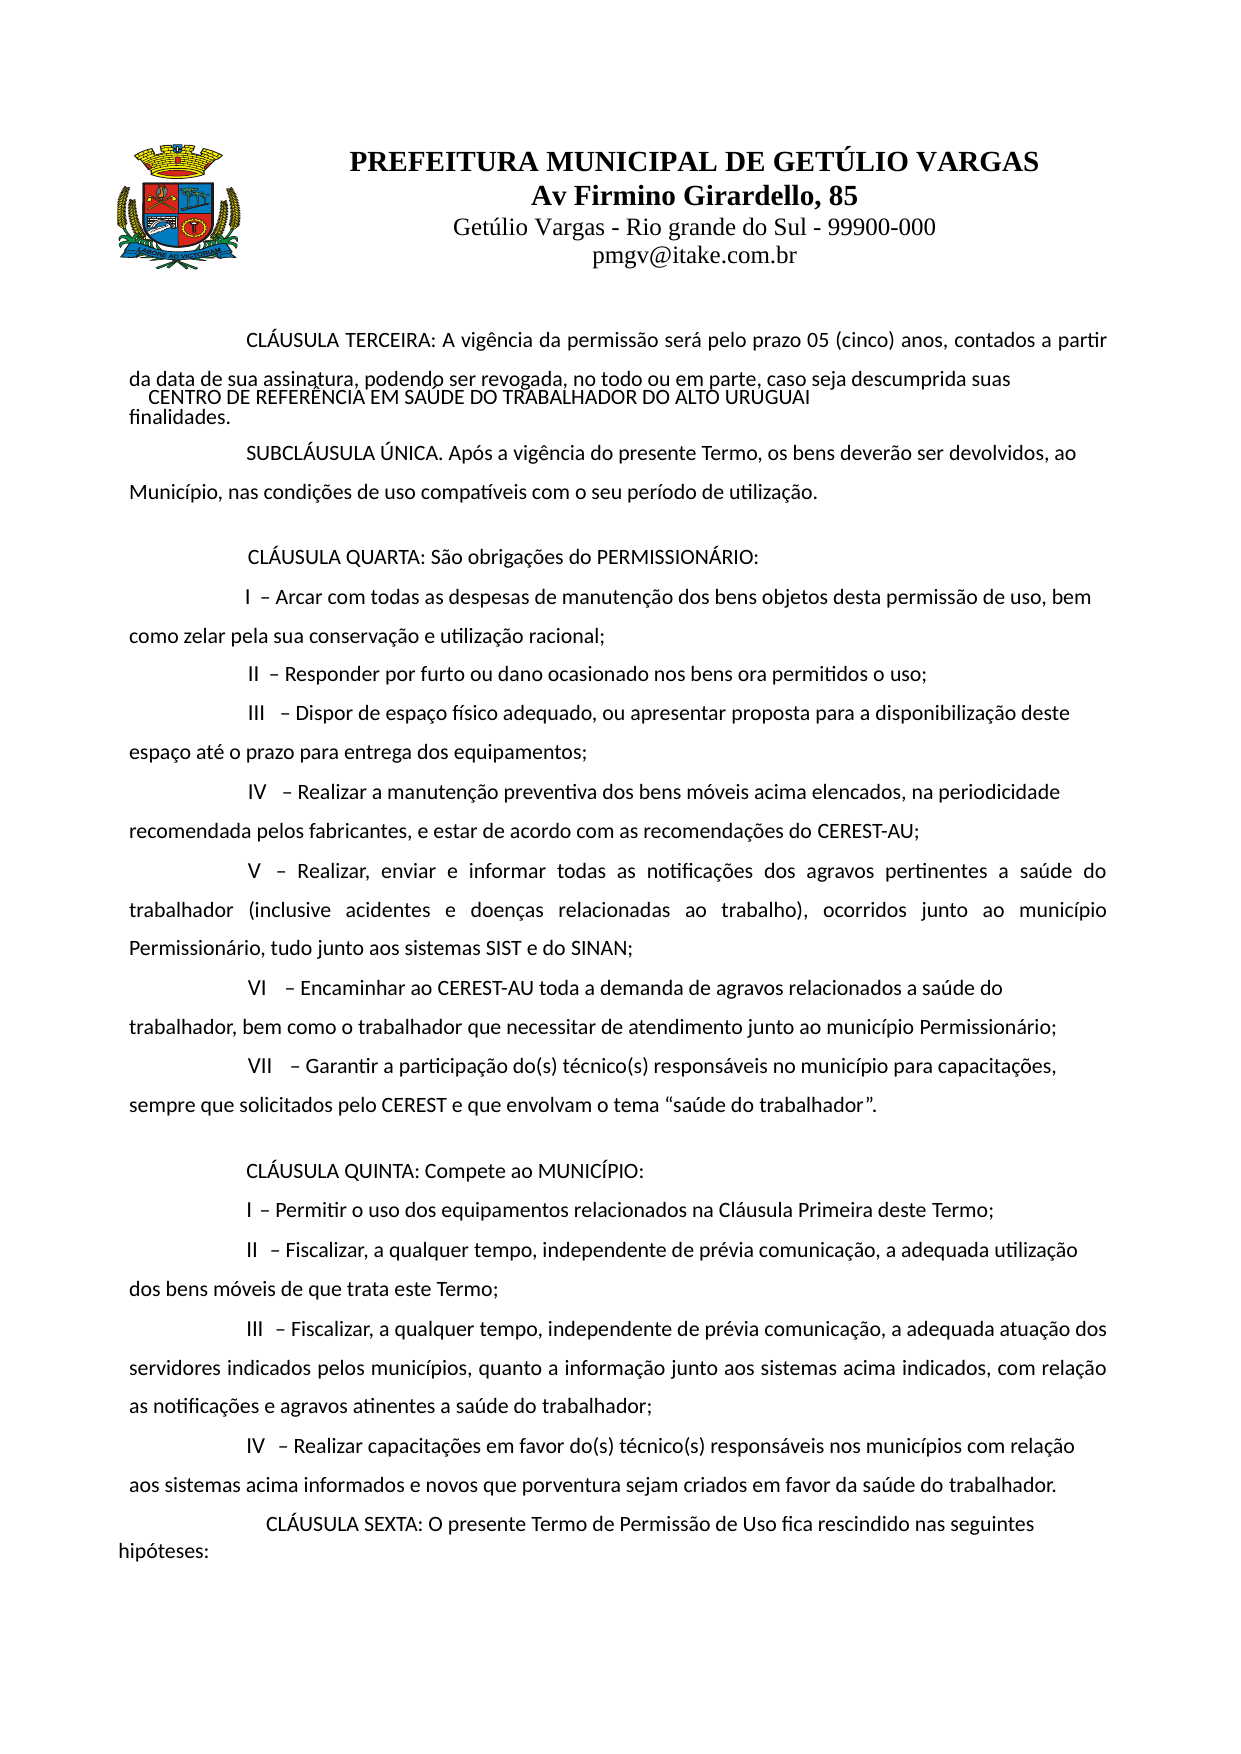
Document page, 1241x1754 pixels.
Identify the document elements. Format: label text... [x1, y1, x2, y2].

text finalidades. [129, 404, 1122, 430]
text CLÁUSULA SEXTA: O presente Termo de Permissão de Uso fica rescindido nas seguintes hipóteses: [118, 1510, 1122, 1564]
list – Responder por furto ou dano ocasionado nos bens ora permitidos o uso; [248, 661, 1122, 687]
text CLÁUSULA QUINTA: Compete ao MUNICÍPIO: [246, 1157, 1122, 1184]
text CLÁUSULA QUARTA: São obrigações do PERMISSIONÁRIO: [248, 543, 1122, 570]
text SUBCLÁUSULA ÚNICA. Após a vigência do presente Termo, os bens deverão ser devolvidos, ao Município, nas condições de uso compatíveis com o seu período de utilização. [129, 439, 1109, 505]
list – Permitir o uso dos equipamentos relacionados na Cláusula Primeira deste Termo; [129, 1195, 1122, 1223]
list – Encaminhar ao CEREST-AU toda a demanda de agravos relacionados a saúde do trabalhador, bem como o trabalhador que necessitar de atendimento junto ao município Permissionário; [129, 973, 1108, 1040]
list – Fiscalizar, a qualquer tempo, independente de prévia comunicação, a adequada atuação dos servidores indicados pelos municípios, quanto a informação junto aos sistemas acima indicados, com relação as notificações e agravos atinentes a saúde do trabalhador; [129, 1314, 1108, 1419]
list – Dispor de espaço físico adequado, ou apresentar proposta para a disponibilização deste espaço até o prazo para entrega dos equipamentos; [129, 698, 1108, 765]
list – Realizar capacitações em favor do(s) técnico(s) responsáveis nos municípios com relação aos sistemas acima informados e novos que porventura sejam criados em favor da saúde do trabalhador. [129, 1431, 1108, 1498]
list – Fiscalizar, a qualquer tempo, independente de prévia comunicação, a adequada utilização dos bens móveis de que trata este Termo; [129, 1235, 1108, 1302]
list – Realizar, enviar e informar todas as notificações dos agravos pertinentes a saúde do trabalhador (inclusive acidentes e doenças relacionadas ao trabalho), ocorridos junto ao município Permissionário, tudo junto aos sistemas SIST e do SINAN; [129, 856, 1108, 961]
list – Garantir a participação do(s) técnico(s) responsáveis no município para capacitações, sempre que solicitados pelo CEREST e que envolvam o tema “saúde do trabalhador”. [129, 1052, 1108, 1118]
text CLÁUSULA TERCEIRA: A vigência da permissão será pelo prazo 05 (cinco) anos, contados a partir da data de sua assinatura, podendo ser revogada, no todo ou em parte, caso seja descumprida suas [129, 327, 1109, 392]
list – Realizar a manutenção preventiva dos bens móveis acima elencados, na periodicidade recomendada pelos fabricantes, e estar de acordo com as recomendações do CEREST-AU; [129, 777, 1108, 844]
list – Arcar com todas as despesas de manutenção dos bens objetos desta permissão de uso, bem como zelar pela sua conservação e utilização racional; [129, 582, 1108, 648]
